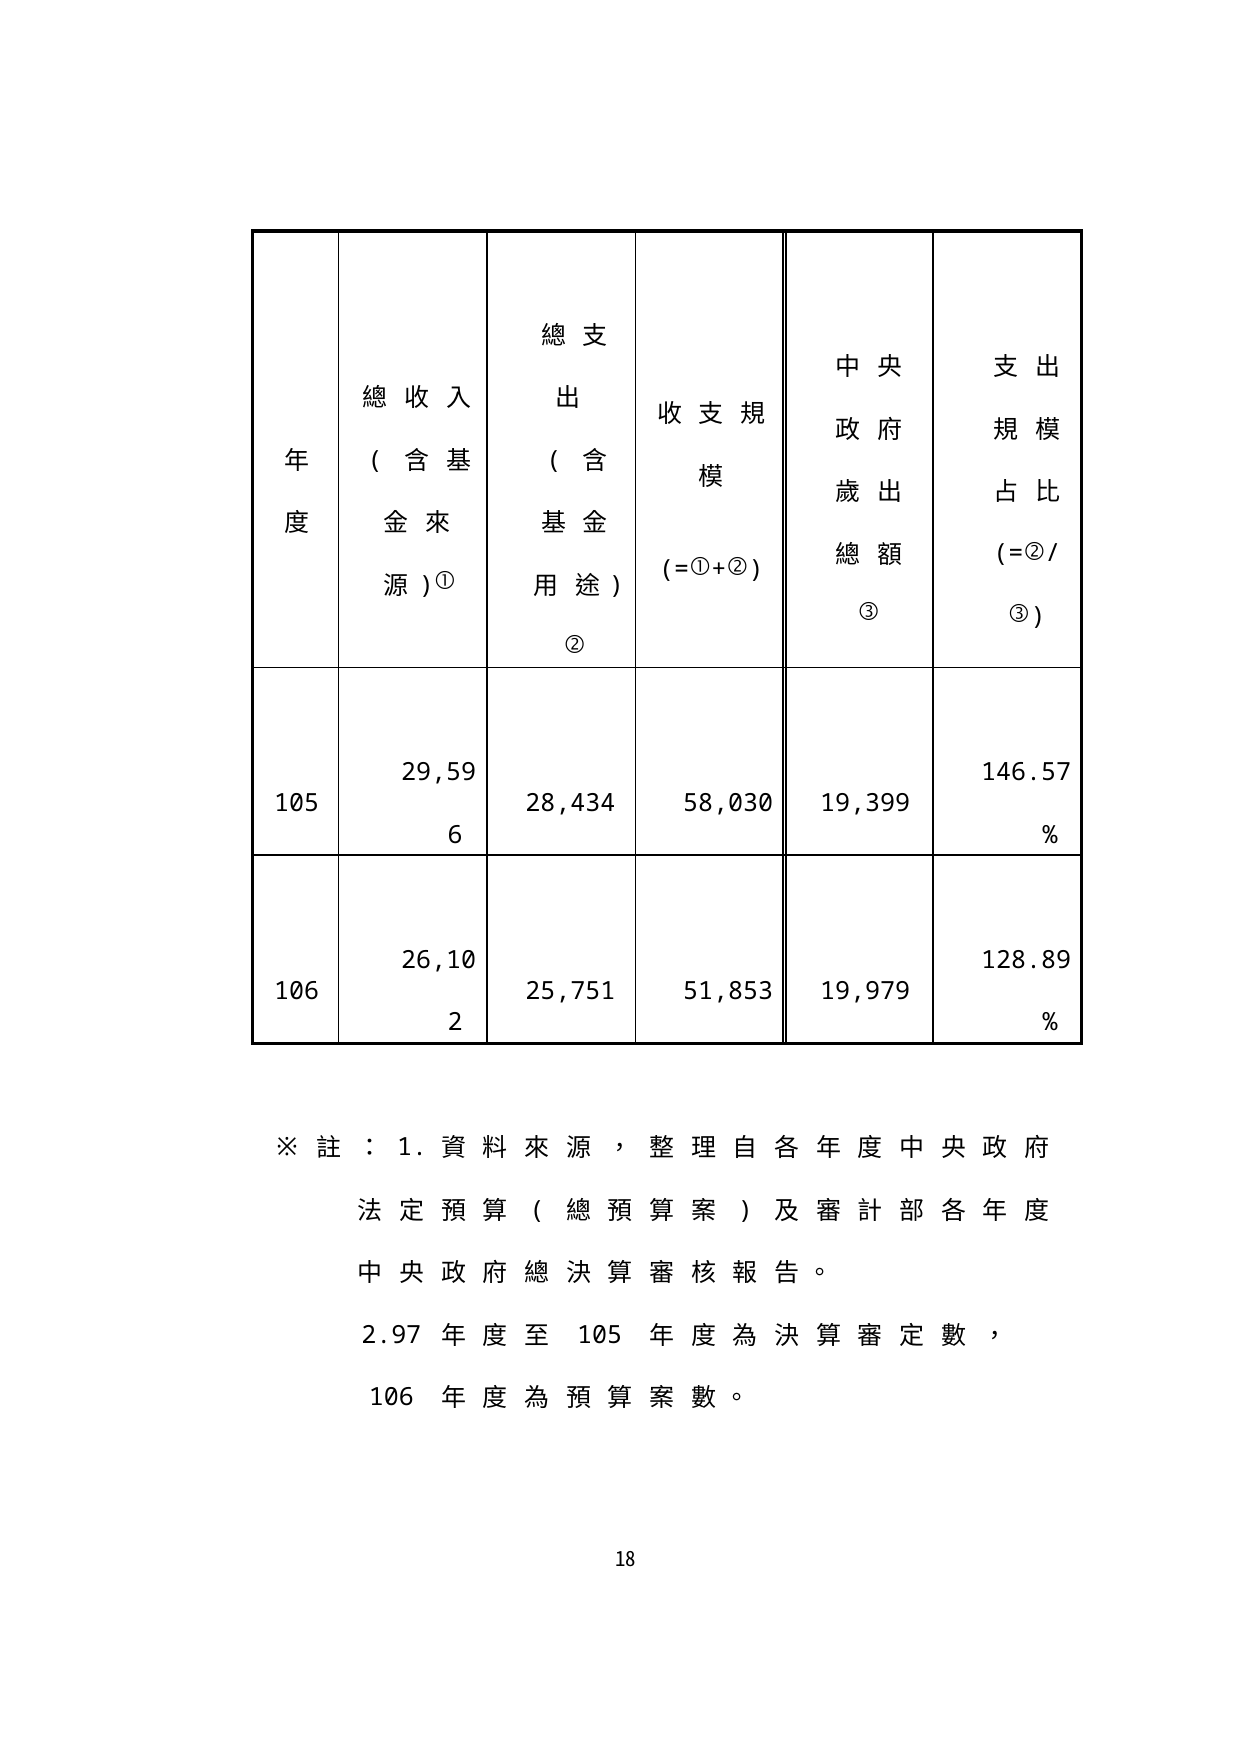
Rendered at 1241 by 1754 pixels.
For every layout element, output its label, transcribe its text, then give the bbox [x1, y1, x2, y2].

table_header 收支規模 (=+) [636, 233, 782, 667]
table_header 總支出(含基金用途)  [488, 233, 635, 667]
text 2.97年度至105年度為決算審定數，106年度為預算案數。 [313, 1292, 1058, 1417]
table_cell 106 [254, 856, 338, 1042]
table_cell 19,399 [787, 668, 932, 854]
table_header 總收入(含基金來源) [339, 233, 486, 667]
table_header 中央政府歲出總額 [787, 233, 932, 667]
table_cell 51,853 [636, 856, 782, 1042]
table_cell 28,434 [488, 668, 635, 854]
table_cell 25,751 [488, 856, 635, 1042]
table_cell 58,030 [636, 668, 782, 854]
table_cell 29,596 [339, 668, 486, 854]
table_cell 26,102 [339, 856, 486, 1042]
table_cell 19,979 [787, 856, 932, 1042]
table_cell 105 [254, 668, 338, 854]
text ※註：1.資料來源，整理自各年度中央政府法定預算(總預算案)及審計部各年度中央政府總決算審核報告。 [243, 1104, 1058, 1292]
table_cell 146.57% [934, 668, 1080, 854]
table_header 支出規模占比(=/) [934, 233, 1080, 667]
table_header 年度 [254, 233, 338, 667]
table_cell 128.89% [934, 856, 1080, 1042]
